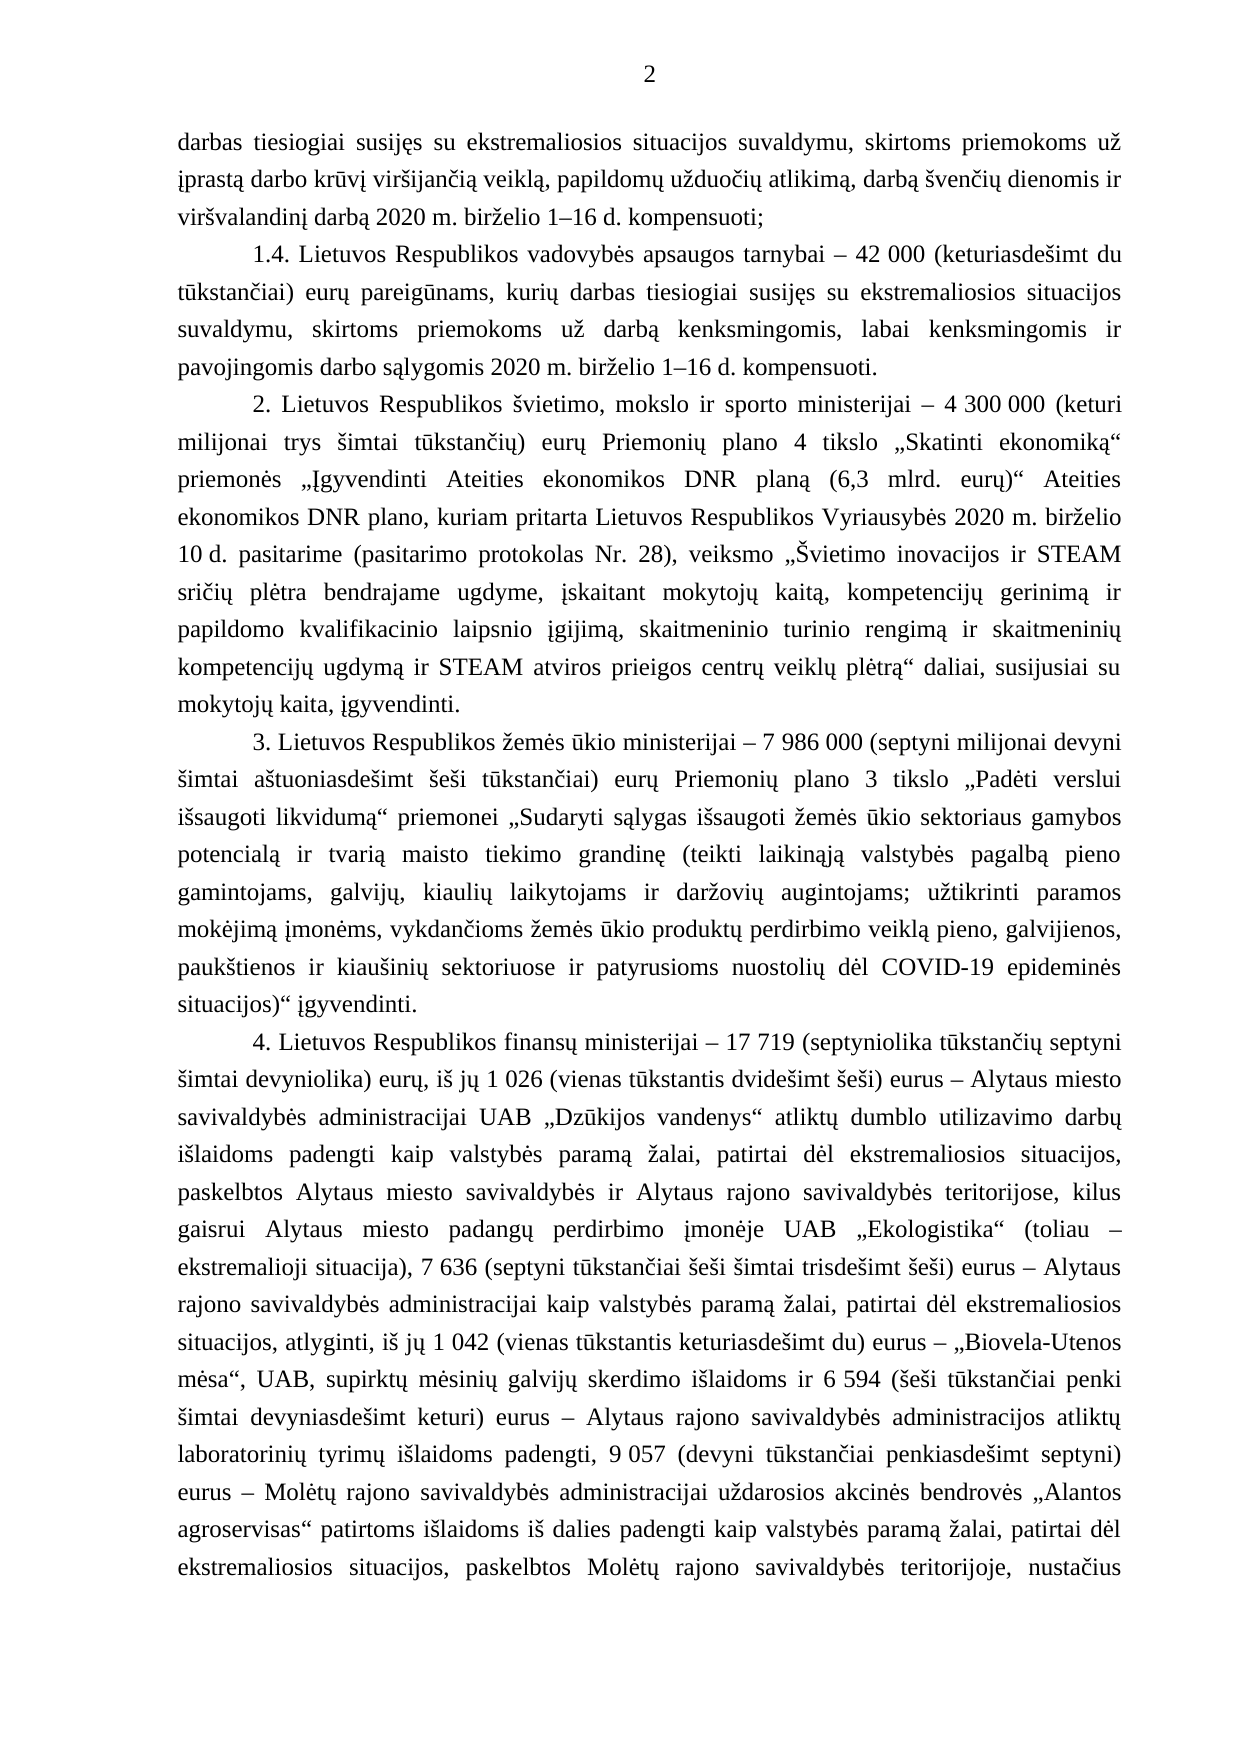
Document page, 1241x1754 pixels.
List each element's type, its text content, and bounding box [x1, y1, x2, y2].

text 1.4. Lietuvos Respublikos vadovybės apsaugos tarnybai – 42 000 (keturiasdešimt du tūkstančiai) eurų pareigūnams, kurių darbas tiesiogiai susijęs su ekstremaliosios situacijos suvaldymu, skirtoms priemokoms už darbą kenksmingomis, labai kenksmingomis ir pavojingomis darbo sąlygomis 2020 m. birželio 1–16 d. kompensuoti. [177, 231, 1122, 381]
text 2. Lietuvos Respublikos švietimo, mokslo ir sporto ministerijai – 4 300 000 (keturi milijonai trys šimtai tūkstančių) eurų Priemonių plano 4 tikslo „Skatinti ekonomiką“ priemonės „Įgyvendinti Ateities ekonomikos DNR planą (6,3 mlrd. eurų)“ Ateities ekonomikos DNR plano, kuriam pritarta Lietuvos Respublikos Vyriausybės 2020 m. birželio 10 d. pasitarime (pasitarimo protokolas Nr. 28), veiksmo „Švietimo inovacijos ir STEAM sričių plėtra bendrajame ugdyme, įskaitant mokytojų kaitą, kompetencijų gerinimą ir papildomo kvalifikacinio laipsnio įgijimą, skaitmeninio turinio rengimą ir skaitmeninių kompetencijų ugdymą ir STEAM atviros prieigos centrų veiklų plėtrą“ daliai, susijusiai su mokytojų kaita, įgyvendinti. [177, 381, 1122, 718]
text darbas tiesiogiai susijęs su ekstremaliosios situacijos suvaldymu, skirtoms priemokoms už įprastą darbo krūvį viršijančią veiklą, papildomų užduočių atlikimą, darbą švenčių dienomis ir viršvalandinį darbą 2020 m. birželio 1–16 d. kompensuoti; [177, 118, 1122, 231]
text 4. Lietuvos Respublikos finansų ministerijai – 17 719 (septyniolika tūkstančių septyni šimtai devyniolika) eurų, iš jų 1 026 (vienas tūkstantis dvidešimt šeši) eurus – Alytaus miesto savivaldybės administracijai UAB „Dzūkijos vandenys“ atliktų dumblo utilizavimo darbų išlaidoms padengti kaip valstybės paramą žalai, patirtai dėl ekstremaliosios situacijos, paskelbtos Alytaus miesto savivaldybės ir Alytaus rajono savivaldybės teritorijose, kilus gaisrui Alytaus miesto padangų perdirbimo įmonėje UAB „Ekologistika“ (toliau – ekstremalioji situacija), 7 636 (septyni tūkstančiai šeši šimtai trisdešimt šeši) eurus – Alytaus rajono savivaldybės administracijai kaip valstybės paramą žalai, patirtai dėl ekstremaliosios situacijos, atlyginti, iš jų 1 042 (vienas tūkstantis keturiasdešimt du) eurus – „Biovela-Utenos mėsa“, UAB, supirktų mėsinių galvijų skerdimo išlaidoms ir 6 594 (šeši tūkstančiai penki šimtai devyniasdešimt keturi) eurus – Alytaus rajono savivaldybės administracijos atliktų laboratorinių tyrimų išlaidoms padengti, 9 057 (devyni tūkstančiai penkiasdešimt septyni) eurus – Molėtų rajono savivaldybės administracijai uždarosios akcinės bendrovės „Alantos agroservisas“ patirtoms išlaidoms iš dalies padengti kaip valstybės paramą žalai, patirtai dėl ekstremaliosios situacijos, paskelbtos Molėtų rajono savivaldybės teritorijoje, nustačius [177, 1018, 1122, 1581]
text 3. Lietuvos Respublikos žemės ūkio ministerijai – 7 986 000 (septyni milijonai devyni šimtai aštuoniasdešimt šeši tūkstančiai) eurų Priemonių plano 3 tikslo „Padėti verslui išsaugoti likvidumą“ priemonei „Sudaryti sąlygas išsaugoti žemės ūkio sektoriaus gamybos potencialą ir tvarią maisto tiekimo grandinę (teikti laikinąją valstybės pagalbą pieno gamintojams, galvijų, kiaulių laikytojams ir daržovių augintojams; užtikrinti paramos mokėjimą įmonėms, vykdančioms žemės ūkio produktų perdirbimo veiklą pieno, galvijienos, paukštienos ir kiaušinių sektoriuose ir patyrusioms nuostolių dėl COVID-19 epideminės situacijos)“ įgyvendinti. [177, 718, 1122, 1018]
